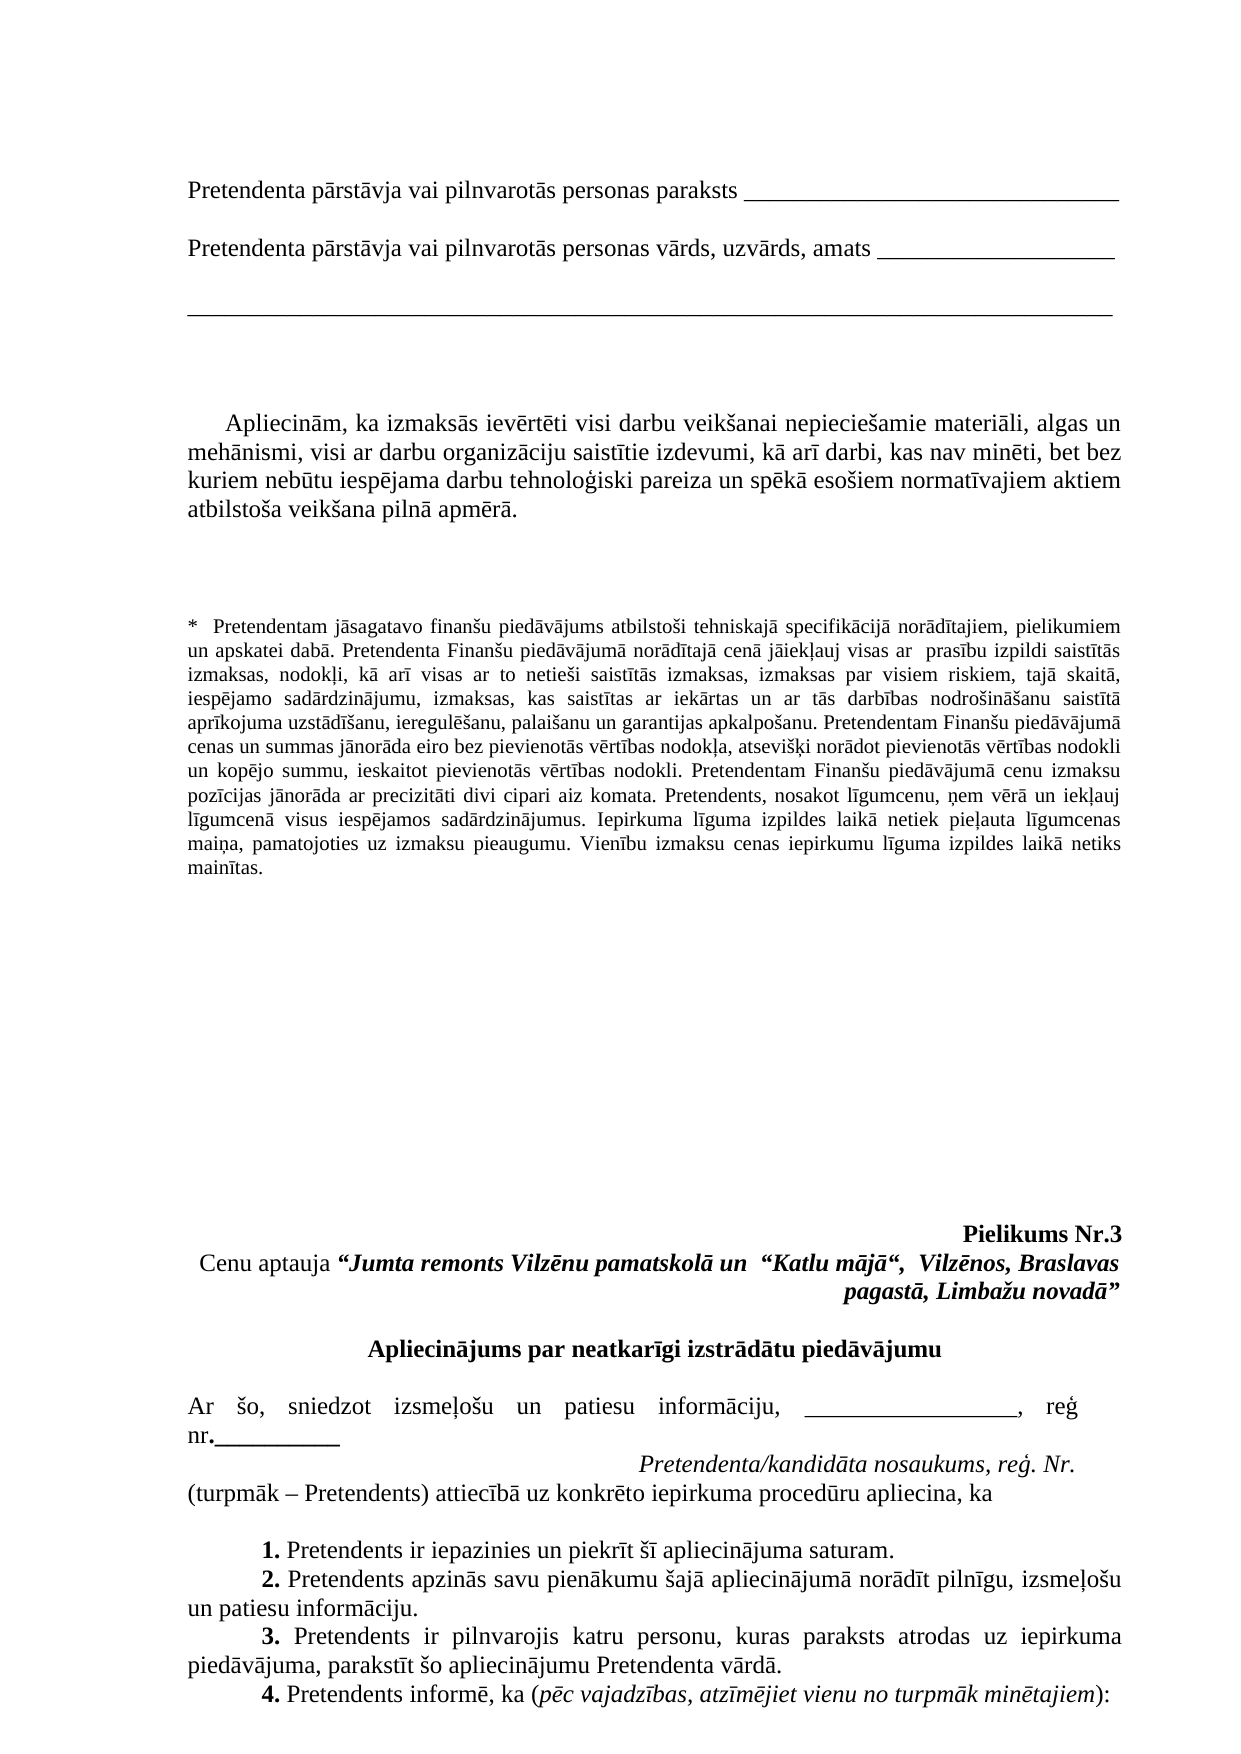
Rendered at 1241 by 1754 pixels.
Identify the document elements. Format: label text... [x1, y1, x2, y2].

text Ar šo, sniedzot izsmeļošu un patiesu informāciju, _________________, reģ nr.__________ [187, 1391, 1078, 1449]
text Pretendenta pārstāvja vai pilnvarotās personas vārds, uzvārds, amats ___________________ [187, 233, 1122, 262]
text 1. Pretendents ir iepazinies un piekrīt šī apliecinājuma saturam. [187, 1535, 1122, 1564]
text Pretendenta pārstāvja vai pilnvarotās personas paraksts ______________________________ [187, 176, 1122, 204]
text 2. Pretendents apzinās savu pienākumu šajā apliecinājumā norādīt pilnīgu, izsmeļošu un patiesu informāciju. [187, 1564, 1122, 1621]
text * Pretendentam jāsagatavo finanšu piedāvājums atbilstoši tehniskajā specifikācijā norādītajiem, pielikumiem un apskatei dabā. Pretendenta Finanšu piedāvājumā norādītajā cenā jāiekļauj visas ar prasību izpildi saistītās izmaksas, nodokļi, kā arī visas ar to netieši saistītās izmaksas, izmaksas par visiem riskiem, tajā skaitā, iespējamo sadārdzinājumu, izmaksas, kas saistītas ar iekārtas un ar tās darbības nodrošināšanu saistītā aprīkojuma uzstādīšanu, ieregulēšanu, palaišanu un garantijas apkalpošanu. Pretendentam Finanšu piedāvājumā cenas un summas jānorāda eiro bez pievienotās vērtības nodokļa, atsevišķi norādot pievienotās vērtības nodokli un kopējo summu, ieskaitot pievienotās vērtības nodokli. Pretendentam Finanšu piedāvājumā cenu izmaksu pozīcijas jānorāda ar precizitāti divi cipari aiz komata. Pretendents, nosakot līgumcenu, ņem vērā un iekļauj līgumcenā visus iespējamos sadārdzinājumus. Iepirkuma līguma izpildes laikā netiek pieļauta līgumcenas maiņa, pamatojoties uz izmaksu pieaugumu. Vienību izmaksu cenas iepirkumu līguma izpildes laikā netiks mainītas. [187, 614, 1122, 879]
text Pielikums Nr.3 [187, 1219, 1122, 1248]
text Cenu aptauja “Jumta remonts Vilzēnu pamatskolā un “Katlu mājā“, Vilzēnos, Braslavas pagastā, Limbažu novadā” [187, 1248, 1122, 1305]
text Apliecinām, ka izmaksās ievērtēti visi darbu veikšanai nepieciešamie materiāli, algas un mehānismi, visi ar darbu organizāciju saistītie izdevumi, kā arī darbi, kas nav minēti, bet bez kuriem nebūtu iespējama darbu tehnoloģiski pareiza un spēkā esošiem normatīvajiem aktiem atbilstoša veikšana pilnā apmērā. [187, 408, 1122, 523]
text __________________________________________________________________________ [187, 291, 1122, 319]
text 4. Pretendents informē, ka (pēc vajadzības, atzīmējiet vienu no turpmāk minētajiem): [187, 1679, 1122, 1708]
text (turpmāk – Pretendents) attiecībā uz konkrēto iepirkuma procedūru apliecina, ka [187, 1478, 1078, 1506]
text Pretendenta/kandidāta nosaukums, reģ. Nr. [187, 1449, 1078, 1478]
text Apliecinājums par neatkarīgi izstrādātu piedāvājumu [187, 1334, 1122, 1363]
text 3. Pretendents ir pilnvarojis katru personu, kuras paraksts atrodas uz iepirkuma piedāvājuma, parakstīt šo apliecinājumu Pretendenta vārdā. [187, 1621, 1122, 1679]
